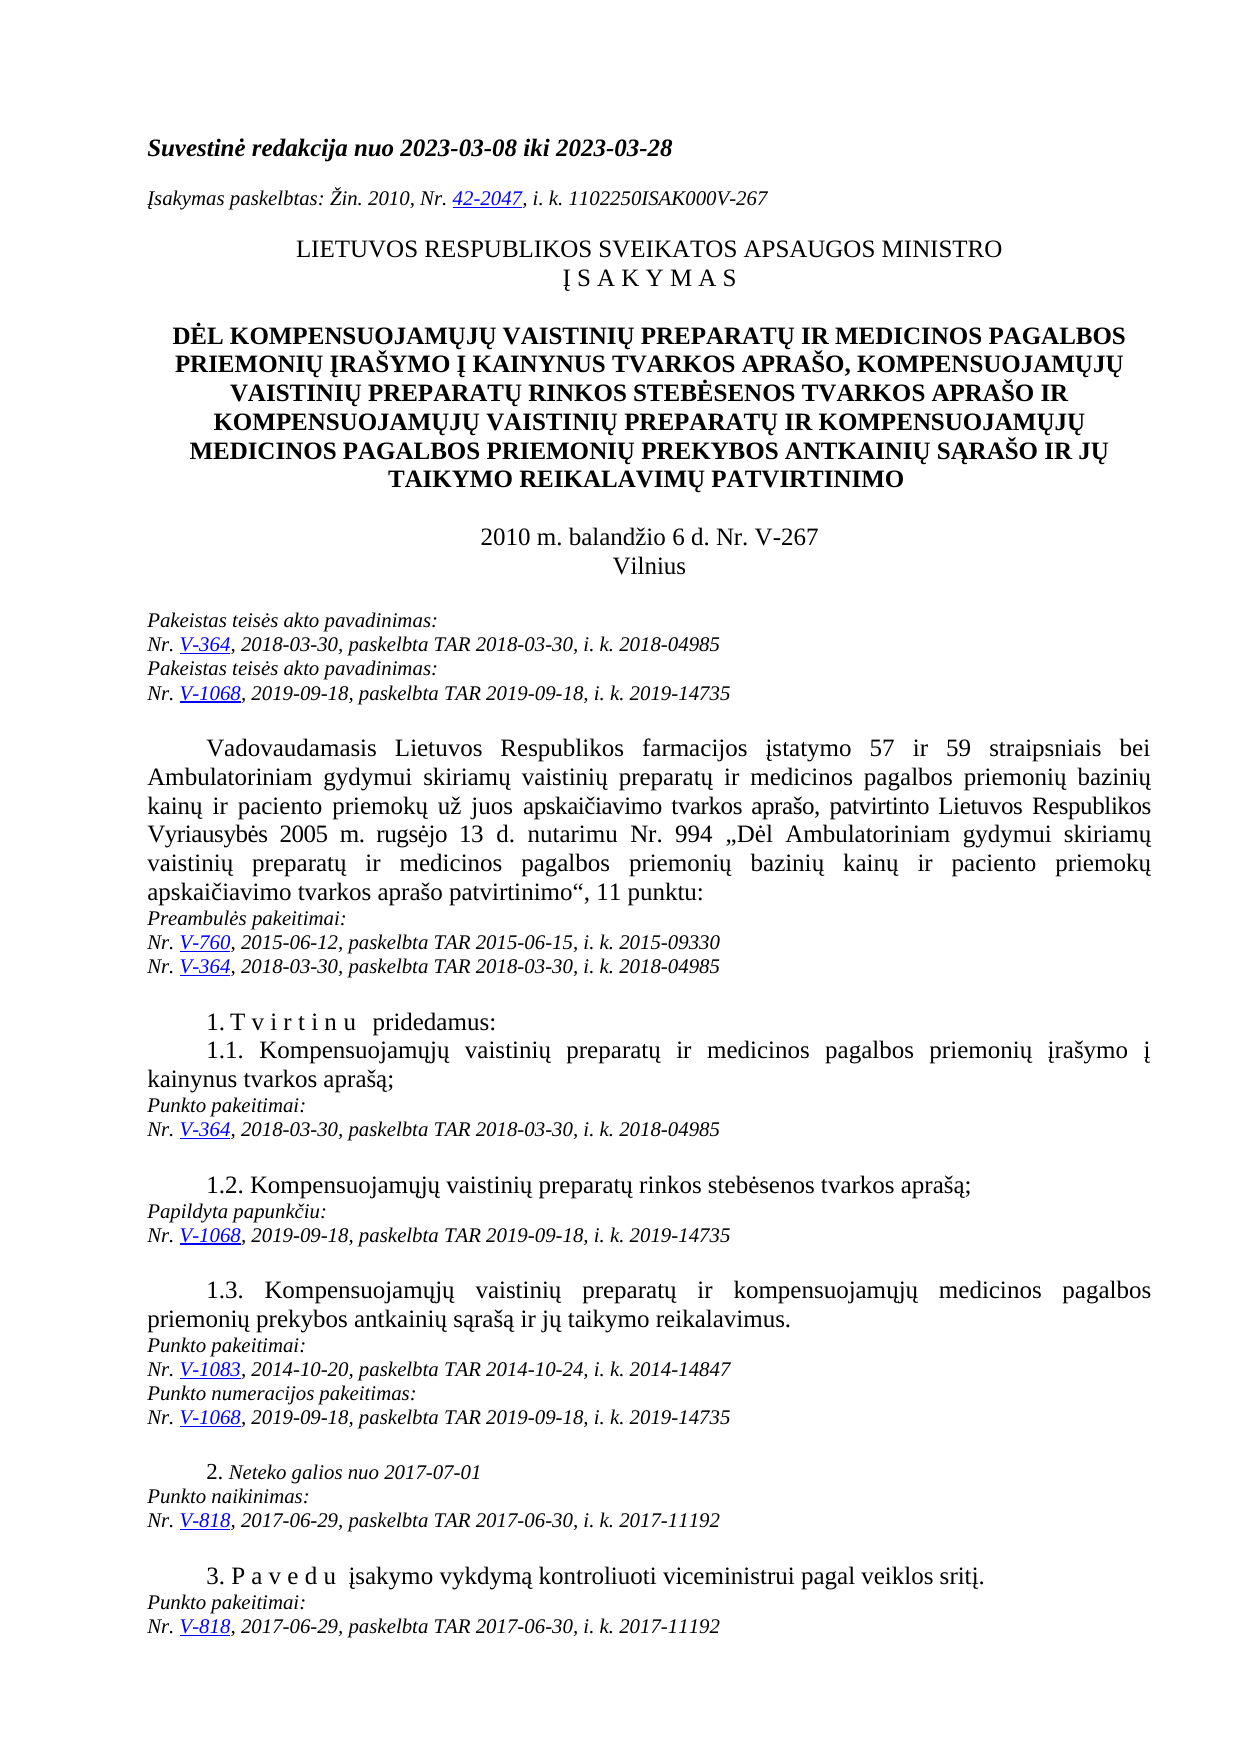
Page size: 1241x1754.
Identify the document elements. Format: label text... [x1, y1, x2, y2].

text 1.Tvirtinu pridedamus: [147, 1007, 1152, 1035]
text Nr. V-760, 2015-06-12, paskelbta TAR 2015-06-15, i. k. 2015-09330 [147, 930, 1152, 954]
text 2. Neteko galios nuo 2017-07-01 [147, 1458, 1152, 1484]
text Suvestinė redakcija nuo 2023-03-08 iki 2023-03-28 [147, 133, 1152, 162]
text Nr. V-818, 2017-06-29, paskelbta TAR 2017-06-30, i. k. 2017-11192 [147, 1508, 1152, 1532]
text Punkto pakeitimai: [147, 1590, 1152, 1614]
text Vilnius [147, 551, 1152, 579]
text Nr. V-364, 2018-03-30, paskelbta TAR 2018-03-30, i. k. 2018-04985 [147, 954, 1152, 978]
text Punkto pakeitimai: [147, 1333, 1152, 1357]
text Punkto naikinimas: [147, 1484, 1152, 1508]
text Nr. V-1068, 2019-09-18, paskelbta TAR 2019-09-18, i. k. 2019-14735 [147, 680, 1152, 704]
text DĖL KOMPENSUOJAMŲJŲ VAISTINIŲ PREPARATŲ IR MEDICINOS PAGALBOS PRIEMONIŲ ĮRAŠYMO Į KAINYNUS TVARKOS APRAŠO, KOMPENSUOJAMŲJŲ VAISTINIŲ PREPARATŲ RINKOS STEBĖSENOS TVARKOS APRAŠO IR KOMPENSUOJAMŲJŲ VAISTINIŲ PREPARATŲ IR KOMPENSUOJAMŲJŲ MEDICINOS PAGALBOS PRIEMONIŲ PREKYBOS ANTKAINIŲ SĄRAŠO IR JŲ TAIKYMO REIKALAVIMŲ PATVIRTINIMO [147, 321, 1152, 493]
text Nr. V-1068, 2019-09-18, paskelbta TAR 2019-09-18, i. k. 2019-14735 [147, 1405, 1152, 1429]
text Vadovaudamasis Lietuvos Respublikos farmacijos įstatymo 57 ir 59 straipsniais bei Ambulatoriniam gydymui skiriamų vaistinių preparatų ir medicinos pagalbos priemonių bazinių kainų ir paciento priemokų už juos apskaičiavimo tvarkos aprašo, patvirtinto Lietuvos Respublikos Vyriausybės 2005 m. rugsėjo 13 d. nutarimu Nr. 994 „Dėl Ambulatoriniam gydymui skiriamų vaistinių preparatų ir medicinos pagalbos priemonių bazinių kainų ir paciento priemokų apskaičiavimo tvarkos aprašo patvirtinimo“, 11 punktu: [147, 733, 1152, 906]
text 2010 m. balandžio 6 d. Nr. V-267 [147, 522, 1152, 551]
text Preambulės pakeitimai: [147, 906, 1152, 930]
text Nr. V-364, 2018-03-30, paskelbta TAR 2018-03-30, i. k. 2018-04985 [147, 1117, 1152, 1141]
text 1.1. Kompensuojamųjų vaistinių preparatų ir medicinos pagalbos priemonių įrašymo į kainynus tvarkos aprašą; [147, 1035, 1152, 1093]
text Pakeistas teisės akto pavadinimas: [147, 608, 1152, 632]
text Punkto pakeitimai: [147, 1093, 1152, 1117]
text Įsakymas paskelbtas: Žin. 2010, Nr. 42-2047, i. k. 1102250ISAK000V-267 [147, 186, 1152, 210]
text Nr. V-818, 2017-06-29, paskelbta TAR 2017-06-30, i. k. 2017-11192 [147, 1614, 1152, 1638]
text ĮSAKYMAS [147, 263, 1152, 292]
text Nr. V-1068, 2019-09-18, paskelbta TAR 2019-09-18, i. k. 2019-14735 [147, 1223, 1152, 1247]
text Pakeistas teisės akto pavadinimas: [147, 656, 1152, 680]
text Papildyta papunkčiu: [147, 1198, 1152, 1223]
text LIETUVOS RESPUBLIKOS SVEIKATOS APSAUGOS MINISTRO [147, 234, 1152, 263]
text Nr. V-1083, 2014-10-20, paskelbta TAR 2014-10-24, i. k. 2014-14847 [147, 1357, 1152, 1381]
text 3. P a v e d u įsakymo vykdymą kontroliuoti viceministrui pagal veiklos sritį. [147, 1561, 1152, 1590]
text 1.3. Kompensuojamųjų vaistinių preparatų ir kompensuojamųjų medicinos pagalbos priemonių prekybos antkainių sąrašą ir jų taikymo reikalavimus. [147, 1275, 1152, 1333]
text Punkto numeracijos pakeitimas: [147, 1381, 1152, 1405]
text Nr. V-364, 2018-03-30, paskelbta TAR 2018-03-30, i. k. 2018-04985 [147, 632, 1152, 656]
text 1.2. Kompensuojamųjų vaistinių preparatų rinkos stebėsenos tvarkos aprašą; [206, 1170, 1152, 1198]
